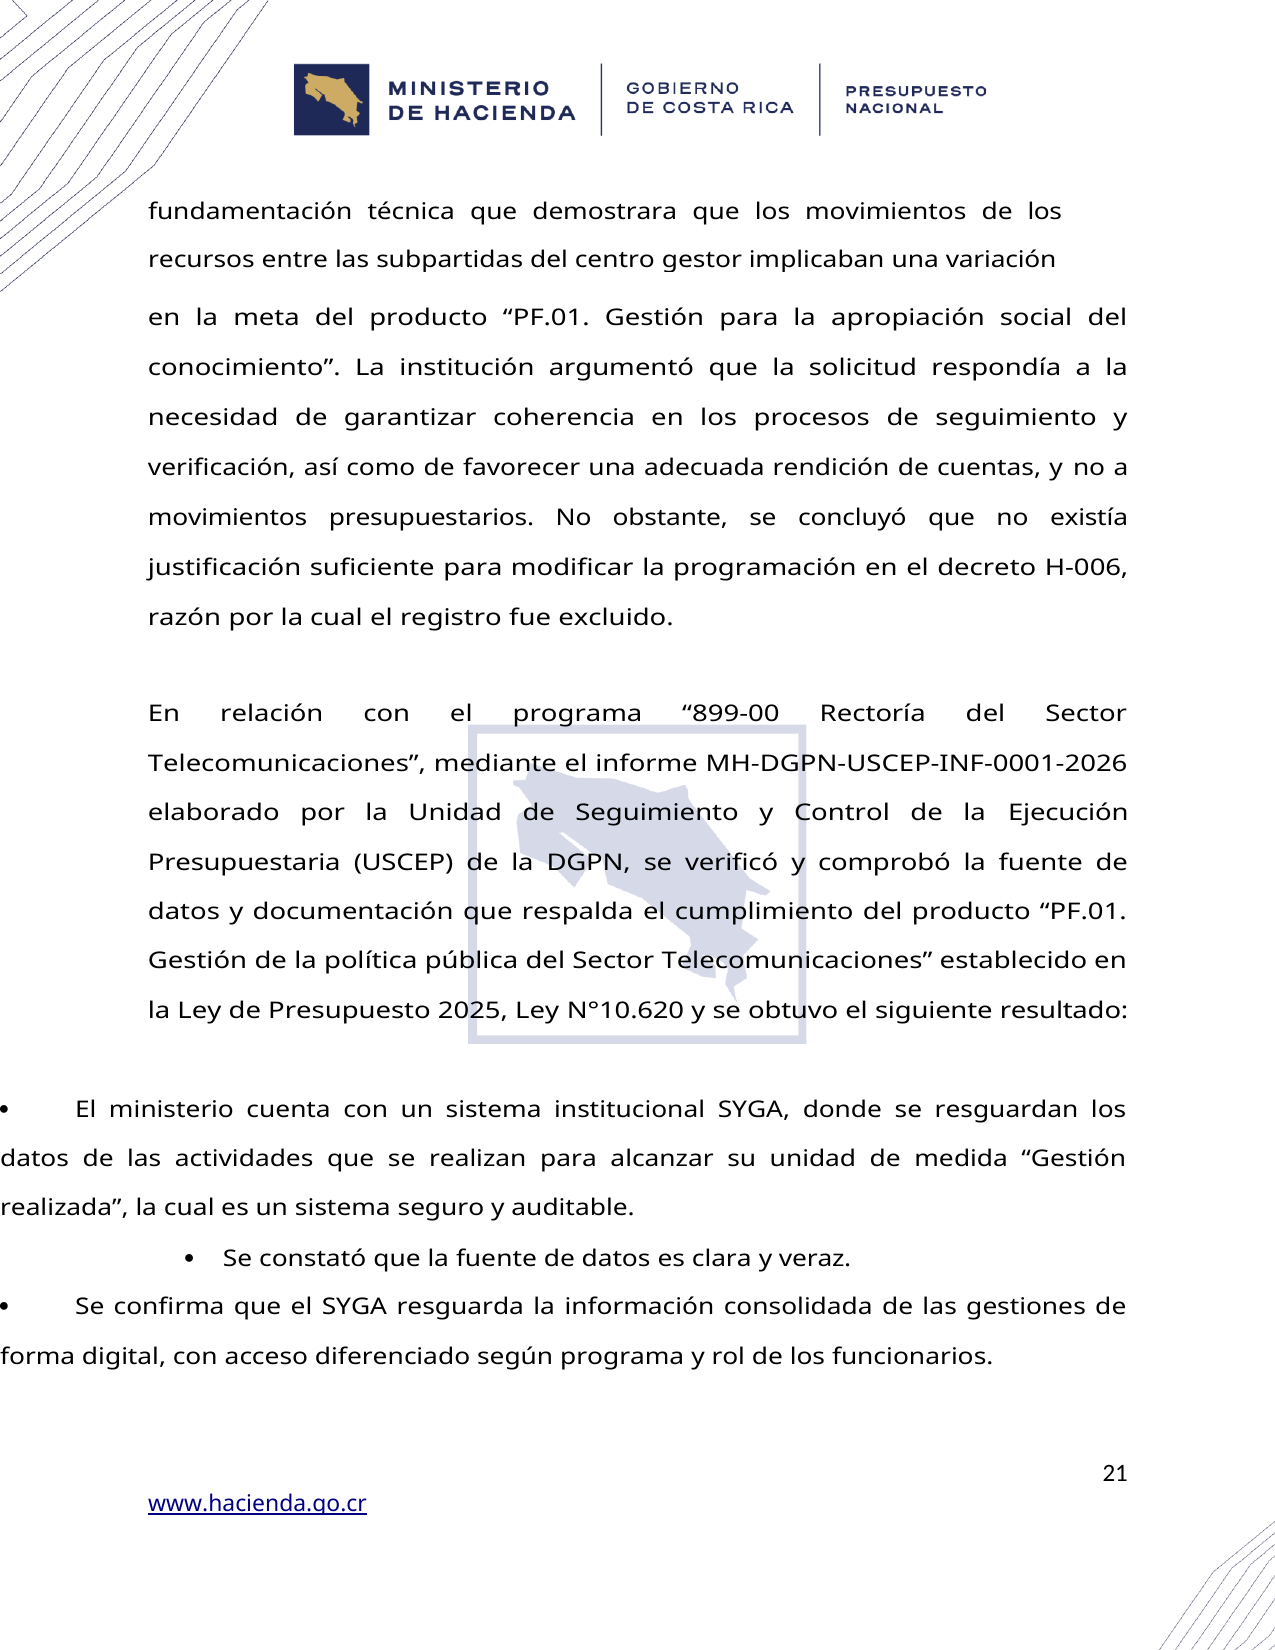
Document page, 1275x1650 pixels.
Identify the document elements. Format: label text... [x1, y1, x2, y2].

text en la meta del producto “PF.01. Gestión para la apropiación social del conocimiento”. La institución argumentó que la solicitud respondía a la necesidad de garantizar coherencia en los procesos de seguimiento y verificación, así como de favorecer una adecuada rendición de cuentas, y no a movimientos presupuestarios. No obstante, se concluyó que no existía justificación suficiente para modificar la programación en el decreto H-006, razón por la cual el registro fue excluido. [148, 301, 1128, 632]
list Se constató que la fuente de datos es clara y veraz. [185, 1242, 1237, 1273]
list El ministerio cuenta con un sistema institucional SYGA, donde se resguardan los datos de las actividades que se realizan para alcanzar su unidad de medida “Gestión realizada”, la cual es un sistema seguro y auditable. [0, 1093, 1128, 1223]
text En relación con el programa “899-00 Rectoría del Sector Telecomunicaciones”, mediante el informe MH-DGPN-USCEP-INF-0001-2026 elaborado por la Unidad de Seguimiento y Control de la Ejecución Presupuestaria (USCEP) de la DGPN, se verificó y comprobó la fuente de datos y documentación que respalda el cumplimiento del producto “PF.01. Gestión de la política pública del Sector Telecomunicaciones” establecido en la Ley de Presupuesto 2025, Ley N°10.620 y se obtuvo el siguiente resultado: [148, 697, 1128, 1025]
list Se confirma que el SYGA resguarda la información consolidada de las gestiones de forma digital, con acceso diferenciado según programa y rol de los funcionarios. [0, 1290, 1128, 1371]
